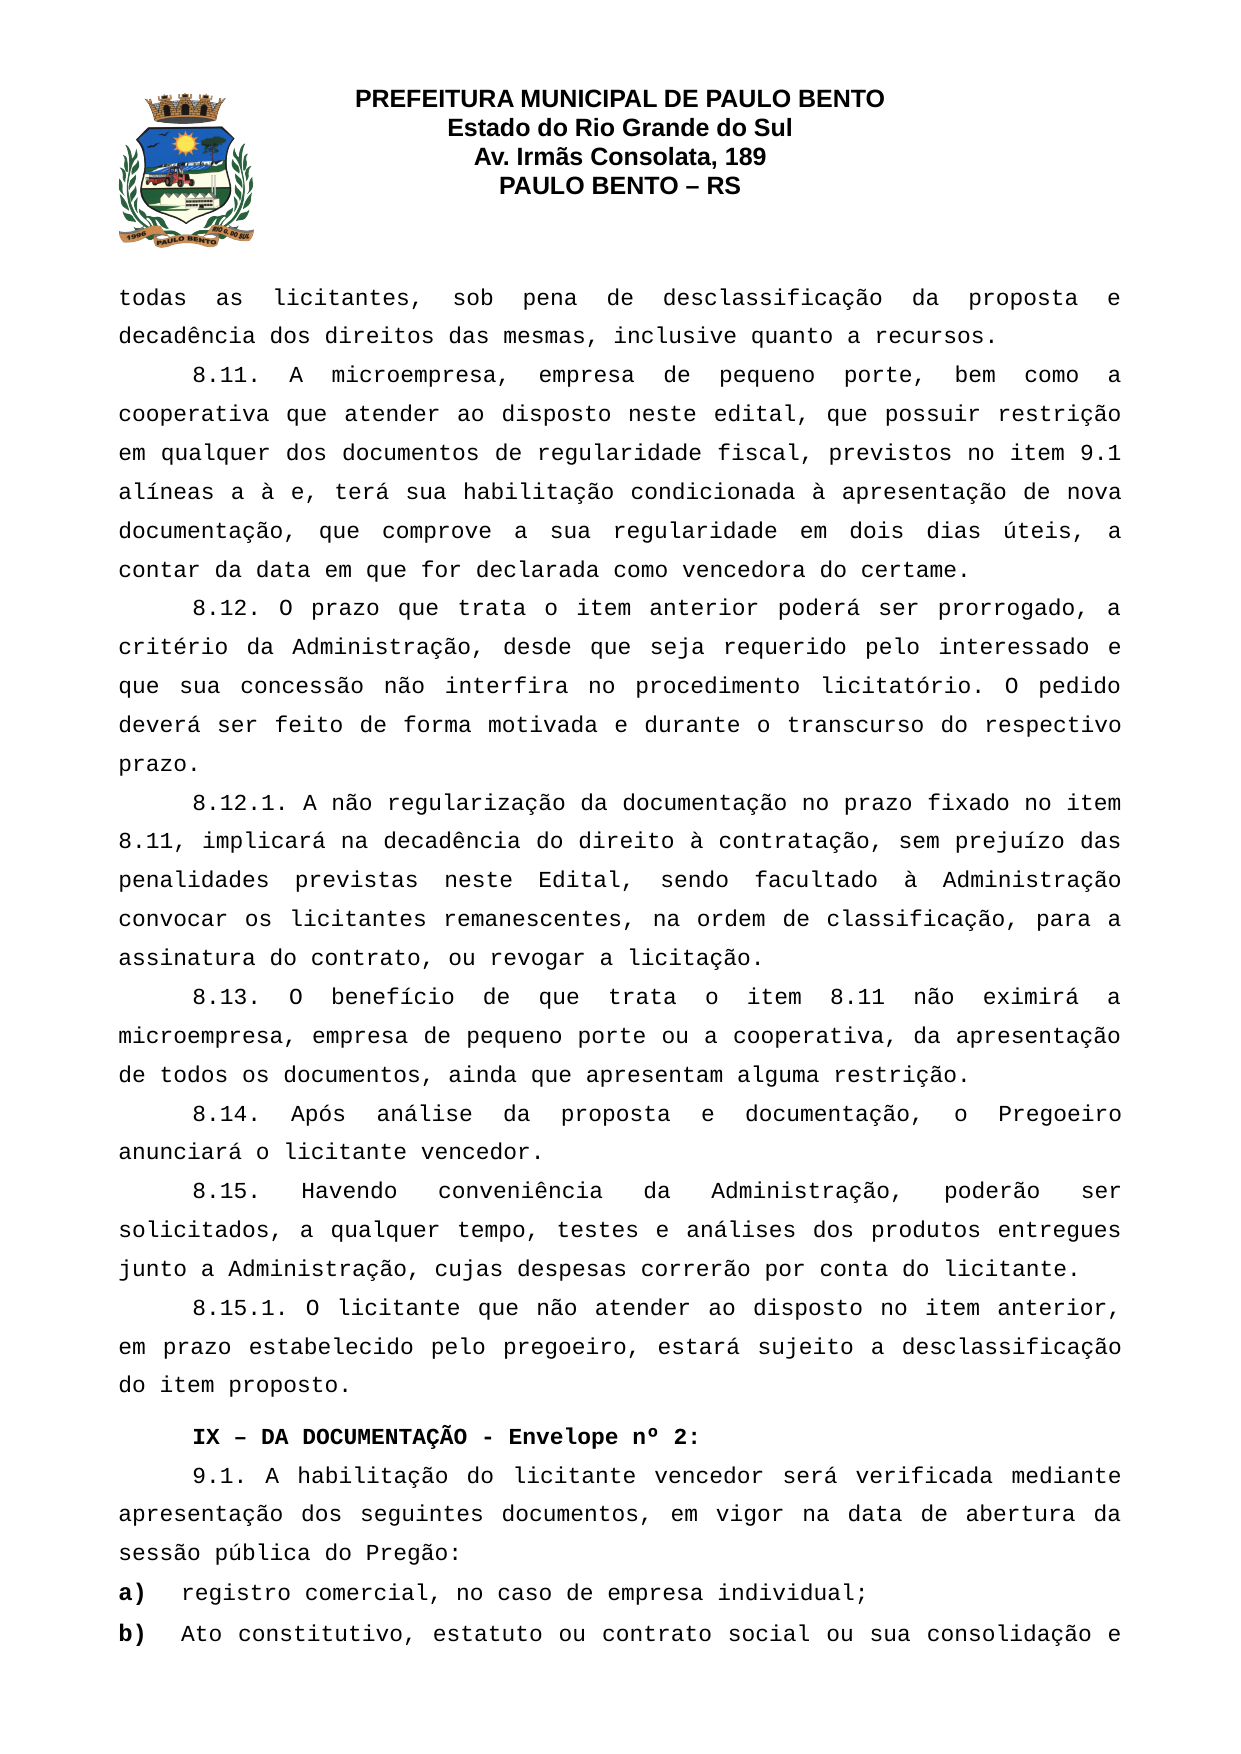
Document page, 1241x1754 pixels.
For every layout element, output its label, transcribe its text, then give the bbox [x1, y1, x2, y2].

text 9.1. A habilitação do licitante vencedor será verificada mediante apresentação dos seguintes documentos, em vigor na data de abertura da sessão pública do Pregão: [118, 1464, 1122, 1568]
text 8.15.1. O licitante que não atender ao disposto no item anterior, em prazo estabelecido pelo pregoeiro, estará sujeito a desclassificação do item proposto. [118, 1296, 1122, 1400]
list Ato constitutivo, estatuto ou contrato social ou sua consolidação e [118, 1621, 1122, 1648]
text 8.13. O benefício de que trata o item 8.11 não eximirá a microempresa, empresa de pequeno porte ou a cooperativa, da apresentação de todos os documentos, ainda que apresentam alguma restrição. [118, 985, 1122, 1089]
list registro comercial, no caso de empresa individual; [118, 1581, 1122, 1608]
text 8.11. A microempresa, empresa de pequeno porte, bem como a cooperativa que atender ao disposto neste edital, que possuir restrição em qualquer dos documentos de regularidade fiscal, previstos no item 9.1 alíneas a à e, terá sua habilitação condicionada à apresentação de nova documentação, que comprove a sua regularidade em dois dias úteis, a contar da data em que for declarada como vencedora do certame. [118, 364, 1122, 584]
text todas as licitantes, sob pena de desclassificação da proposta e decadência dos direitos das mesmas, inclusive quanto a recursos. [118, 286, 1122, 351]
text 8.15. Havendo conveniência da Administração, poderão ser solicitados, a qualquer tempo, testes e análises dos produtos entregues junto a Administração, cujas despesas correrão por conta do licitante. [118, 1179, 1122, 1283]
text 8.14. Após análise da proposta e documentação, o Pregoeiro anunciará o licitante vencedor. [118, 1102, 1122, 1167]
text 8.12. O prazo que trata o item anterior poderá ser prorrogado, a critério da Administração, desde que seja requerido pelo interessado e que sua concessão não interfira no procedimento licitatório. O pedido deverá ser feito de forma motivada e durante o transcurso do respectivo prazo. [118, 597, 1122, 778]
text 8.12.1. A não regularização da documentação no prazo fixado no item 8.11, implicará na decadência do direito à contratação, sem prejuízo das penalidades previstas neste Edital, sendo facultado à Administração convocar os licitantes remanescentes, na ordem de classificação, para a assinatura do contrato, ou revogar a licitação. [118, 791, 1122, 972]
text IX – DA DOCUMENTAÇÃO - Envelope nº 2: [118, 1425, 1122, 1451]
